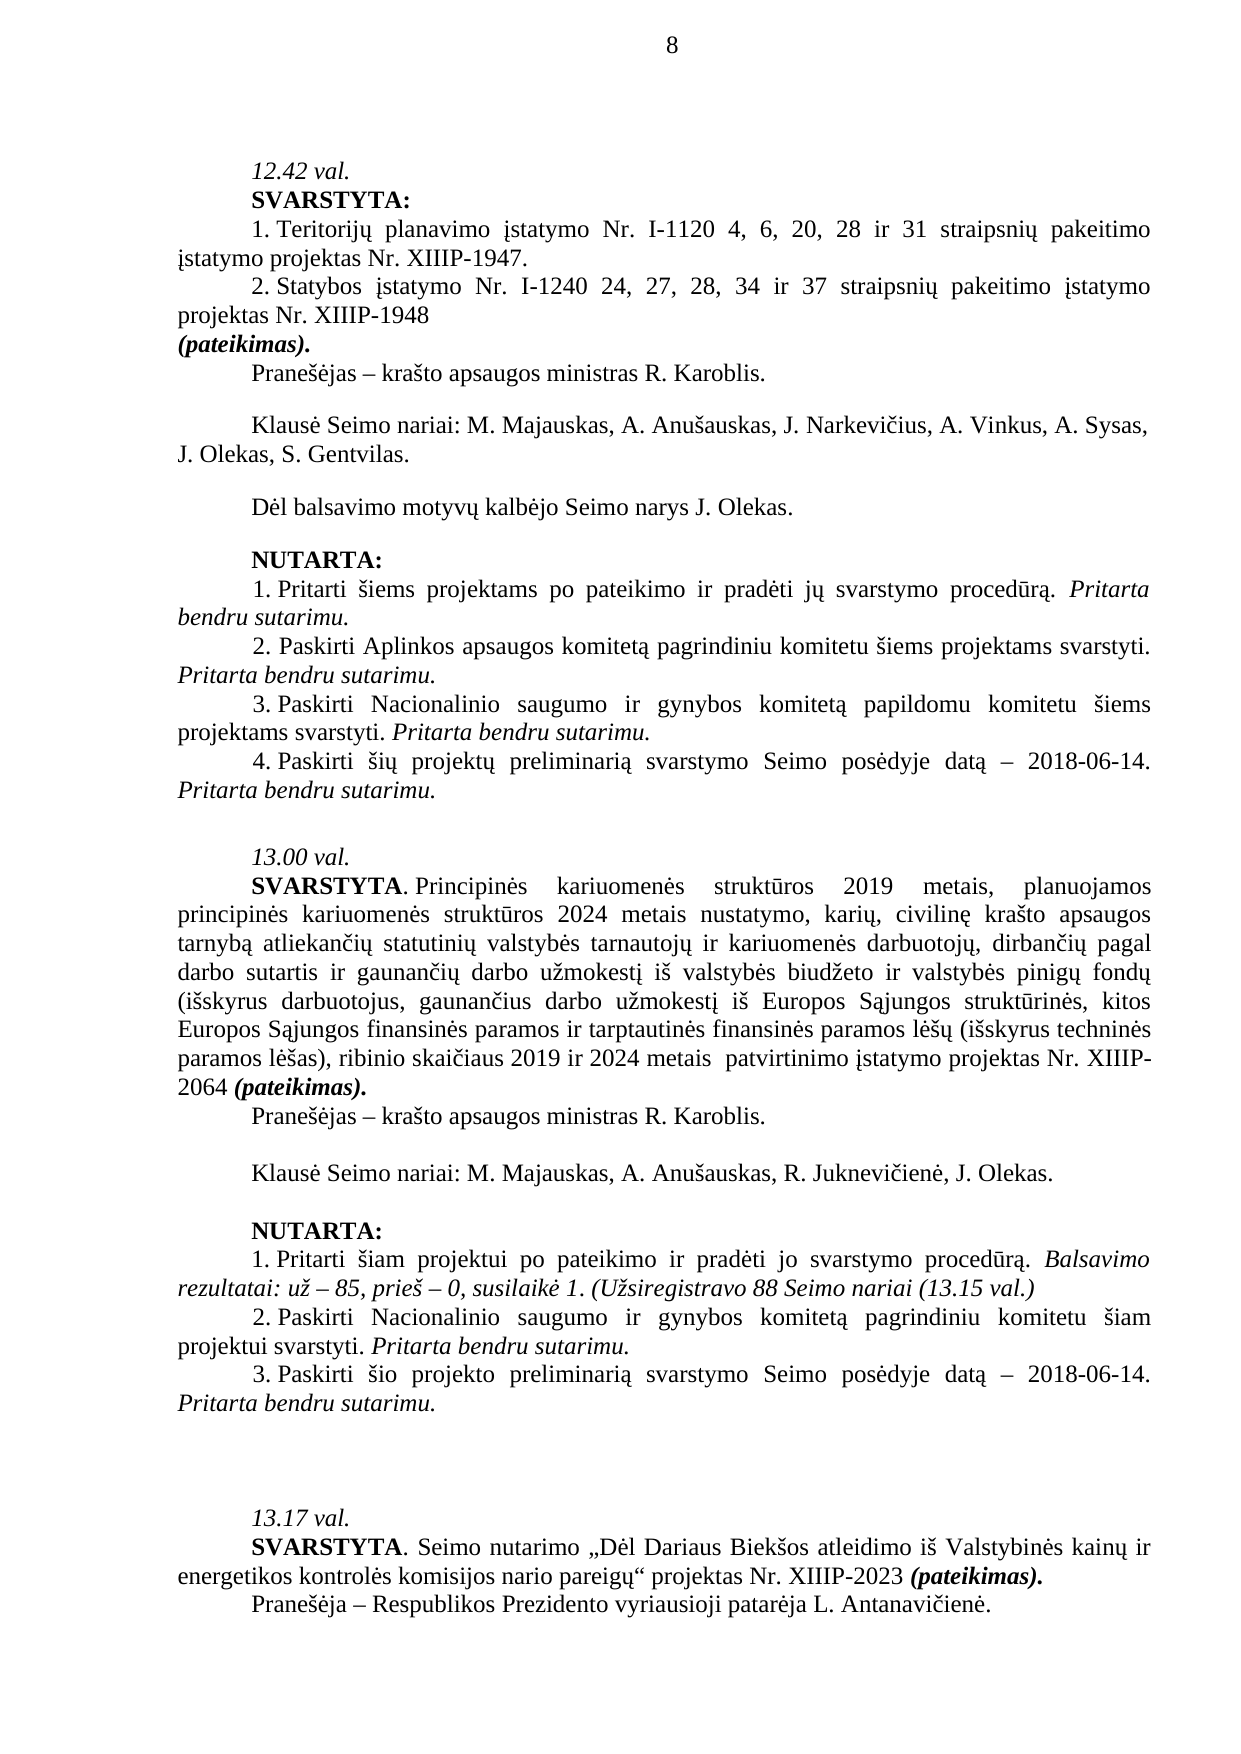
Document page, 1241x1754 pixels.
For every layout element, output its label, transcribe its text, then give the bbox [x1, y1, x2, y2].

text Klausė Seimo nariai: M. Majauskas, A. Anušauskas, J. Narkevičius, A. Vinkus, A. Sysas, J. Olekas, S. Gentvilas. [177, 411, 1152, 468]
text 3. Paskirti Nacionalinio saugumo ir gynybos komitetą papildomu komitetu šiems projektams svarstyti. Pritarta bendru sutarimu. [177, 689, 1152, 746]
text 2. Statybos įstatymo Nr. I-1240 24, 27, 28, 34 ir 37 straipsnių pakeitimo įstatymo projektas Nr. XIIIP-1948 [177, 271, 1152, 329]
text 4. Paskirti šių projektų preliminarią svarstymo Seimo posėdyje datą – 2018-06-14. Pritarta bendru sutarimu. [177, 746, 1152, 804]
text SVARSTYTA: [177, 185, 1152, 214]
text 3. Paskirti šio projekto preliminarią svarstymo Seimo posėdyje datą – 2018-06-14. Pritarta bendru sutarimu. [177, 1359, 1152, 1417]
text NUTARTA: [177, 545, 1152, 574]
text 1. Pritarti šiems projektams po pateikimo ir pradėti jų svarstymo procedūrą. Pritarta bendru sutarimu. [177, 574, 1152, 631]
text Pranešėjas – krašto apsaugos ministras R. Karoblis. [177, 1101, 1152, 1129]
text 1. Teritorijų planavimo įstatymo Nr. I-1120 4, 6, 20, 28 ir 31 straipsnių pakeitimo įstatymo projektas Nr. XIIIP-1947. [177, 214, 1152, 271]
text NUTARTA: [177, 1216, 1152, 1244]
text 13.17 val. [177, 1503, 1152, 1532]
text Klausė Seimo nariai: M. Majauskas, A. Anušauskas, R. Juknevičienė, J. Olekas. [177, 1158, 1152, 1187]
text 12.42 val. [177, 156, 1152, 185]
text 2. Paskirti Aplinkos apsaugos komitetą pagrindiniu komitetu šiems projektams svarstyti. Pritarta bendru sutarimu. [177, 631, 1152, 689]
text (pateikimas). [177, 329, 1152, 358]
text 1. Pritarti šiam projektui po pateikimo ir pradėti jo svarstymo procedūrą. Balsavimo rezultatai: už – 85, prieš – 0, susilaikė 1. (Užsiregistravo 88 Seimo nariai (13.15 val.) [177, 1244, 1152, 1302]
text SVARSTYTA. Seimo nutarimo „Dėl Dariaus Biekšos atleidimo iš Valstybinės kainų ir energetikos kontrolės komisijos nario pareigų“ projektas Nr. XIIIP-2023 (pateikimas). [177, 1532, 1152, 1589]
text Pranešėjas – krašto apsaugos ministras R. Karoblis. [177, 358, 1152, 386]
text Pranešėja – Respublikos Prezidento vyriausioji patarėja L. Antanavičienė. [177, 1589, 1152, 1618]
text SVARSTYTA. Principinės kariuomenės struktūros 2019 metais, planuojamos principinės kariuomenės struktūros 2024 metais nustatymo, karių, civilinę krašto apsaugos tarnybą atliekančių statutinių valstybės tarnautojų ir kariuomenės darbuotojų, dirbančių pagal darbo sutartis ir gaunančių darbo užmokestį iš valstybės biudžeto ir valstybės pinigų fondų (išskyrus darbuotojus, gaunančius darbo užmokestį iš Europos Sąjungos struktūrinės, kitos Europos Sąjungos finansinės paramos ir tarptautinės finansinės paramos lėšų (išskyrus techninės paramos lėšas), ribinio skaičiaus 2019 ir 2024 metais patvirtinimo įstatymo projektas Nr. XIIIP-2064 (pateikimas). [177, 871, 1152, 1101]
text 2. Paskirti Nacionalinio saugumo ir gynybos komitetą pagrindiniu komitetu šiam projektui svarstyti. Pritarta bendru sutarimu. [177, 1302, 1152, 1359]
text Dėl balsavimo motyvų kalbėjo Seimo narys J. Olekas. [177, 492, 1152, 521]
text 13.00 val. [177, 842, 1152, 871]
